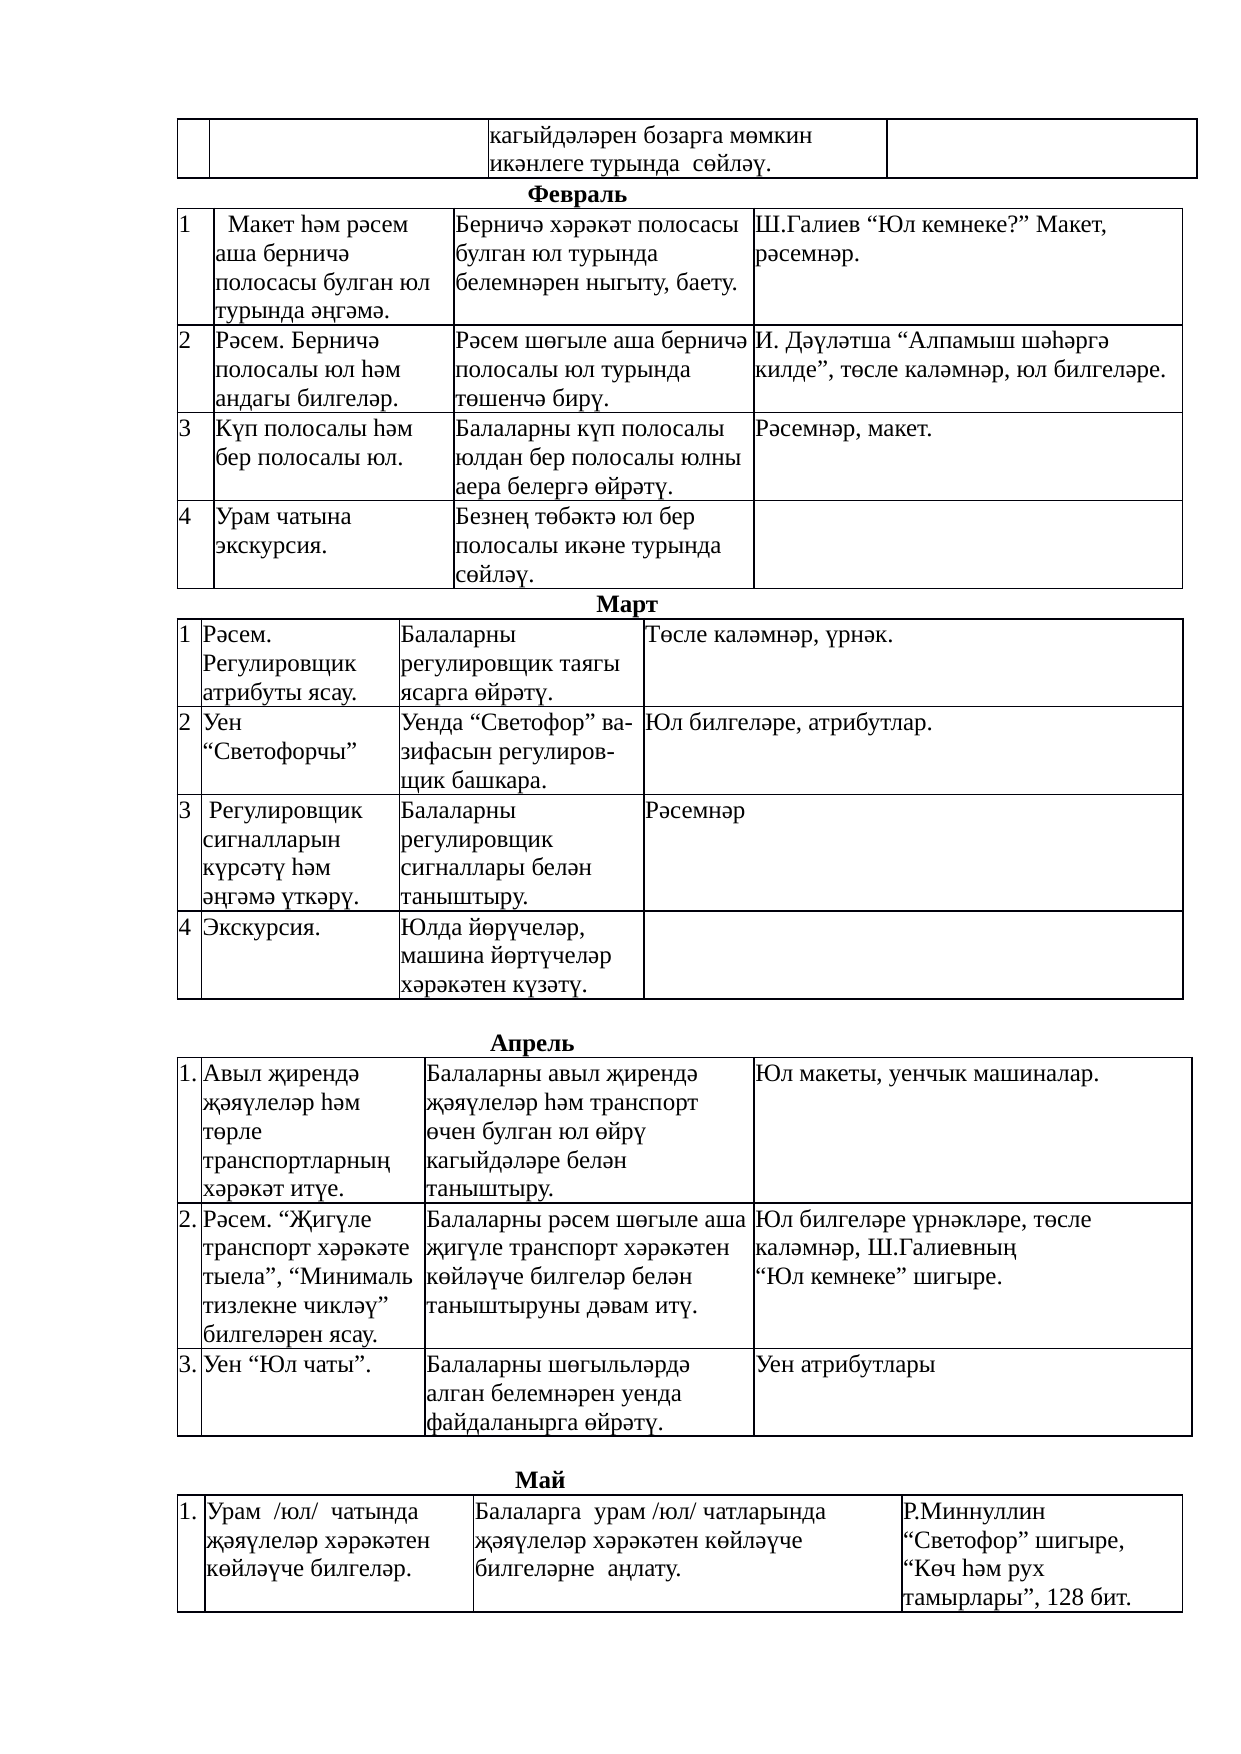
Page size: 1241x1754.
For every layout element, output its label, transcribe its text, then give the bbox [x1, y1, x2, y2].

table_cell [210, 120, 488, 177]
table_cell Балаларны регулировщик сигналлары белән таныштыру. [400, 795, 643, 910]
table_cell Экскурсия. [202, 912, 399, 998]
table_cell Уен атрибутлары [755, 1349, 1191, 1435]
table_header 1. [178, 1496, 204, 1611]
table_cell [645, 912, 1182, 998]
table_header Урам /юл/ чатында җәяүлеләр хәрәкәтен көйләүче билгеләр. [206, 1496, 473, 1611]
table_header Юл макеты, уенчык машиналар. [755, 1058, 1191, 1202]
table_cell Безнең төбәктә юл бер полосалы икәне турында сөйләү. [455, 501, 753, 587]
table_cell 4 [178, 501, 213, 587]
table_header 1 [178, 209, 213, 324]
table_header Макет һәм рәсем аша берничә полосасы булган юл турында әңгәмә. [215, 209, 453, 324]
table_cell Балаларны шөгыльләрдә алган белемнәрен уенда файдаланырга өйрәтү. [426, 1349, 753, 1435]
table_cell 3 [178, 795, 201, 910]
table_header Р.Миннуллин “Светофор” шигыре, “Көч һәм рух тамырлары”, 128 бит. [903, 1496, 1182, 1611]
table_cell Юл билгеләре, атрибутлар. [645, 707, 1182, 793]
table_cell 2. [178, 1204, 201, 1347]
table_header Балаларга урам /юл/ чатларында җәяүлеләр хәрәкәтен көйләүче билгеләрне аңлату. [474, 1496, 901, 1611]
table_cell Күп полосалы һәм бер полосалы юл. [215, 413, 453, 500]
table_cell Рәсем. “Җигүле транспорт хәрәкәте тыела”, “Минималь тизлекне чикләү” билгеләрен ясау. [202, 1204, 424, 1347]
table_cell И. Дәүләтша “Алпамыш шәһәргә килде”, төсле каләмнәр, юл билгеләре. [755, 326, 1182, 412]
text Март [177, 589, 1152, 618]
table_cell Рәсем шөгыле аша берничә полосалы юл турында төшенчә бирү. [455, 326, 753, 412]
table_cell Урам чатына экскурсия. [215, 501, 453, 587]
table_cell [888, 120, 1196, 177]
table_cell 2 [178, 326, 213, 412]
table_cell 3. [178, 1349, 201, 1435]
table_cell Уен “Светофорчы” [202, 707, 399, 793]
text Апрель [177, 1028, 1152, 1057]
table_cell [178, 120, 209, 177]
table_cell 3 [178, 413, 213, 500]
table_header Балаларны авыл җирендә җәяүлеләр һәм транспорт өчен булган юл өйрү кагыйдәләре белән таныштыру. [426, 1058, 753, 1202]
table_cell Уенда “Светофор” ва-зифасын регулиров-щик башкара. [400, 707, 643, 793]
table_header Авыл җирендә җәяүлеләр һәм төрле транспортларның хәрәкәт итүе. [202, 1058, 424, 1202]
table_cell Рәсемнәр, макет. [755, 413, 1182, 500]
table_cell Рәсем. Берничә полосалы юл һәм андагы билгеләр. [215, 326, 453, 412]
table_cell 4 [178, 912, 201, 998]
table_header Балаларны регулировщик таягы ясарга өйрәтү. [400, 620, 643, 706]
table_cell 2 [178, 707, 201, 793]
text Май [177, 1466, 1152, 1494]
table_cell Балаларны рәсем шөгыле аша җигүле транспорт хәрәкәтен көйләүче билгеләр белән таныштыруны дәвам итү. [426, 1204, 753, 1347]
table_header 1 [178, 620, 201, 706]
text Февраль [177, 179, 1152, 207]
table_cell Балаларны күп полосалы юлдан бер полосалы юлны аера белергә өйрәтү. [455, 413, 753, 500]
table_cell кагыйдәләрен бозарга мөмкин икәнлеге турында сөйләү. [489, 120, 886, 177]
table_cell Рәсемнәр [645, 795, 1182, 910]
table_header Төсле каләмнәр, үрнәк. [645, 620, 1182, 706]
table_header Ш.Галиев “Юл кемнеке?” Макет, рәсемнәр. [755, 209, 1182, 324]
table_cell Юлда йөрүчеләр, машина йөртүчеләр хәрәкәтен күзәтү. [400, 912, 643, 998]
table_cell Юл билгеләре үрнәкләре, төсле каләмнәр, Ш.Галиевның “Юл кемнеке” шигыре. [755, 1204, 1191, 1347]
table_header Берничә хәрәкәт полосасы булган юл турында белемнәрен ныгыту, баету. [455, 209, 753, 324]
table_cell Уен “Юл чаты”. [202, 1349, 424, 1435]
table_header Рәсем. Регулировщик атрибуты ясау. [202, 620, 399, 706]
table_header 1. [178, 1058, 201, 1202]
table_cell [755, 501, 1182, 587]
table_cell Регулировщик сигналларын күрсәтү һәм әңгәмә үткәрү. [202, 795, 399, 910]
